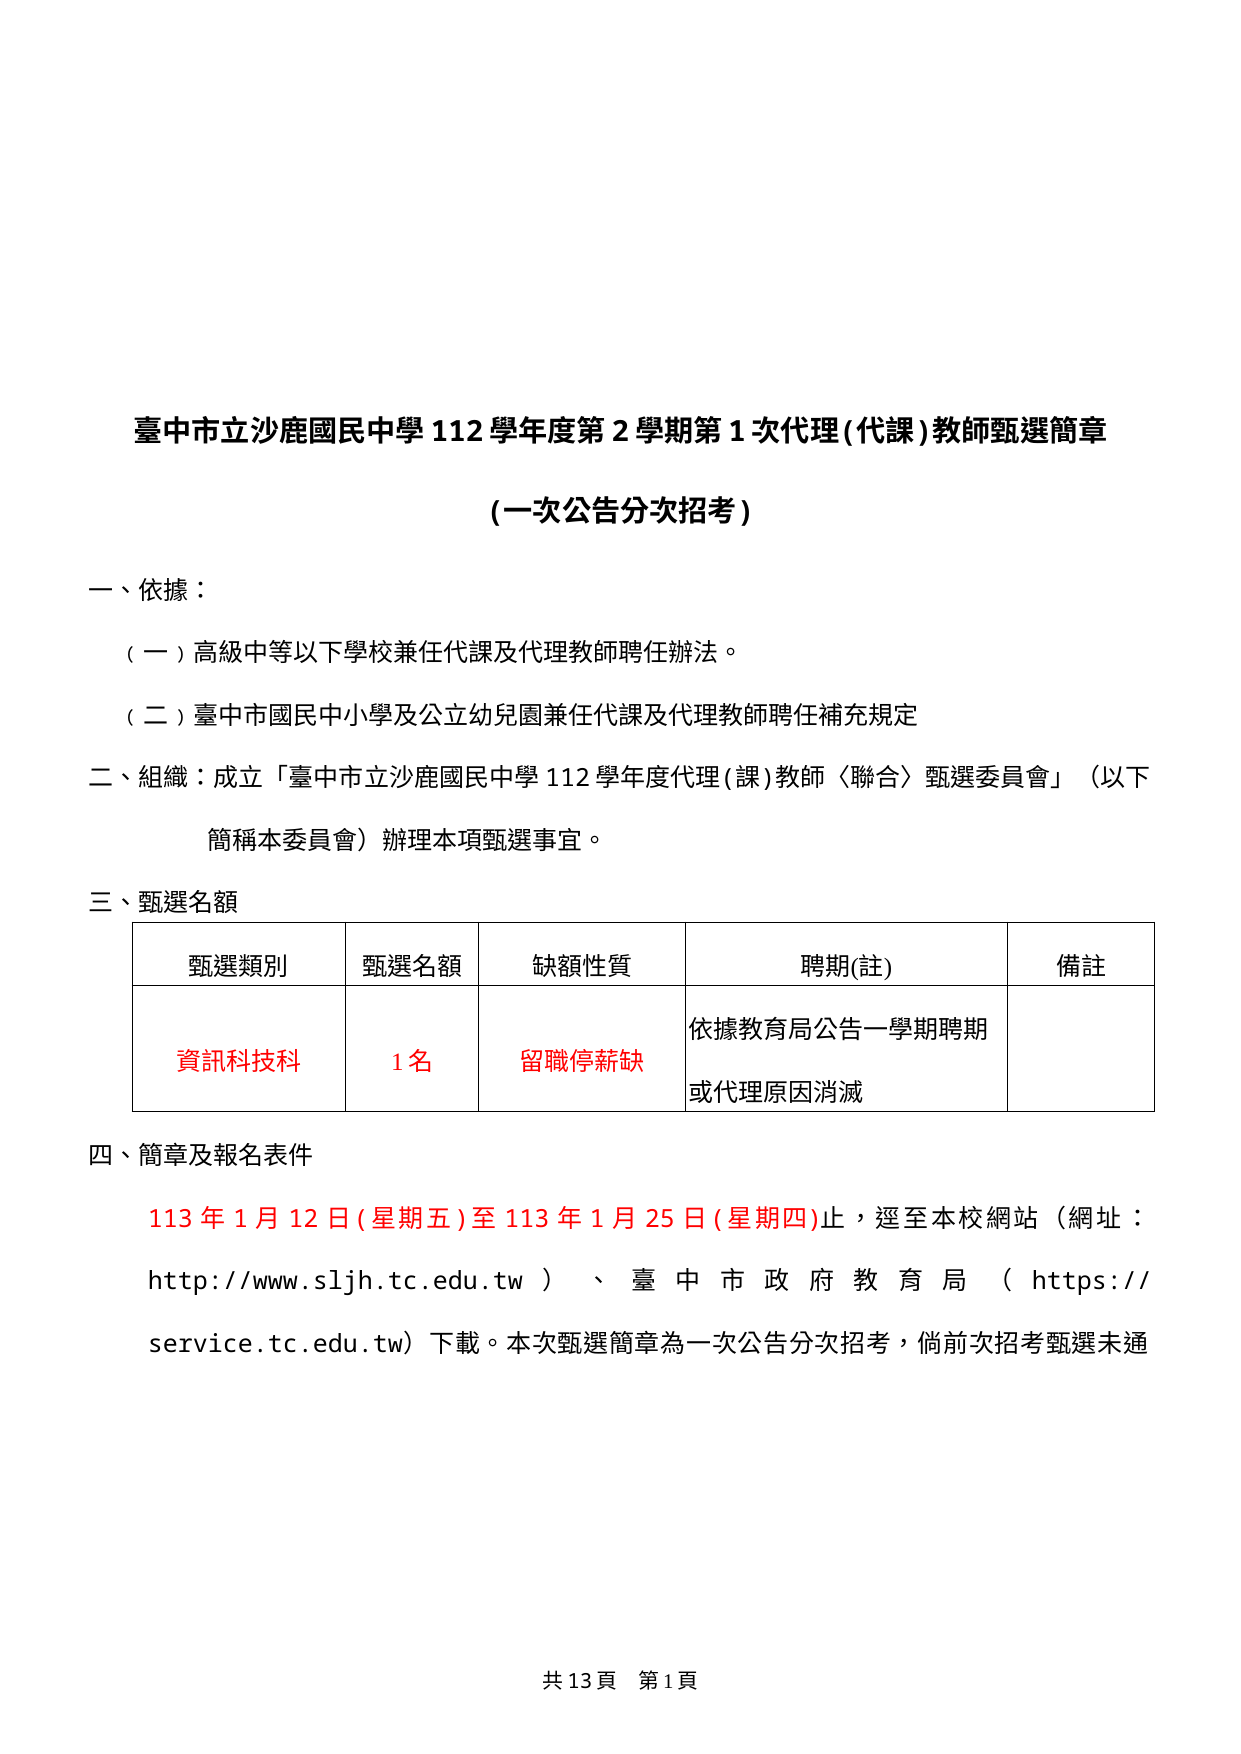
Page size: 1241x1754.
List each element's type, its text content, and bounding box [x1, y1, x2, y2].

table_header 缺額性質 [479, 923, 685, 985]
text 一、依據： [89, 547, 1152, 609]
table_cell [1008, 986, 1154, 1111]
text ﹙二﹚臺中市國民中小學及公立幼兒園兼任代課及代理教師聘任補充規定 [118, 672, 1152, 734]
text 三、甄選名額 [89, 859, 1152, 922]
table_cell 留職停薪缺 [479, 986, 685, 1111]
table_cell 依據教育局公告一學期聘期或代理原因消滅 [686, 986, 1007, 1111]
table_cell 1名 [346, 986, 478, 1111]
table_header 備註 [1008, 923, 1154, 985]
text ﹙一﹚高級中等以下學校兼任代課及代理教師聘任辦法。 [118, 609, 1152, 672]
table_header 甄選類別 [133, 923, 345, 985]
text 臺中市立沙鹿國民中學112學年度第2學期第1次代理(代課)教師甄選簡章 [89, 387, 1152, 449]
table_header 聘期(註) [686, 923, 1007, 985]
table_header 甄選名額 [346, 923, 478, 985]
text 二、組織：成立「臺中市立沙鹿國民中學112學年度代理(課)教師〈聯合〉甄選委員會」（以下簡稱本委員會）辦理本項甄選事宜。 [89, 734, 1152, 859]
text (一次公告分次招考) [89, 467, 1152, 529]
table_cell 資訊科技科 [133, 986, 345, 1111]
text 113年1月12日(星期五)至113年1月25日(星期四)止，逕至本校網站（網址：http://www.sljh.tc.edu.tw）、臺中市政府教育局（https://service.tc.edu.tw）下載。本次甄選簡章為一次公告分次招考，倘前次招考甄選未通 [148, 1175, 1152, 1362]
text 四、簡章及報名表件 [89, 1112, 1152, 1175]
